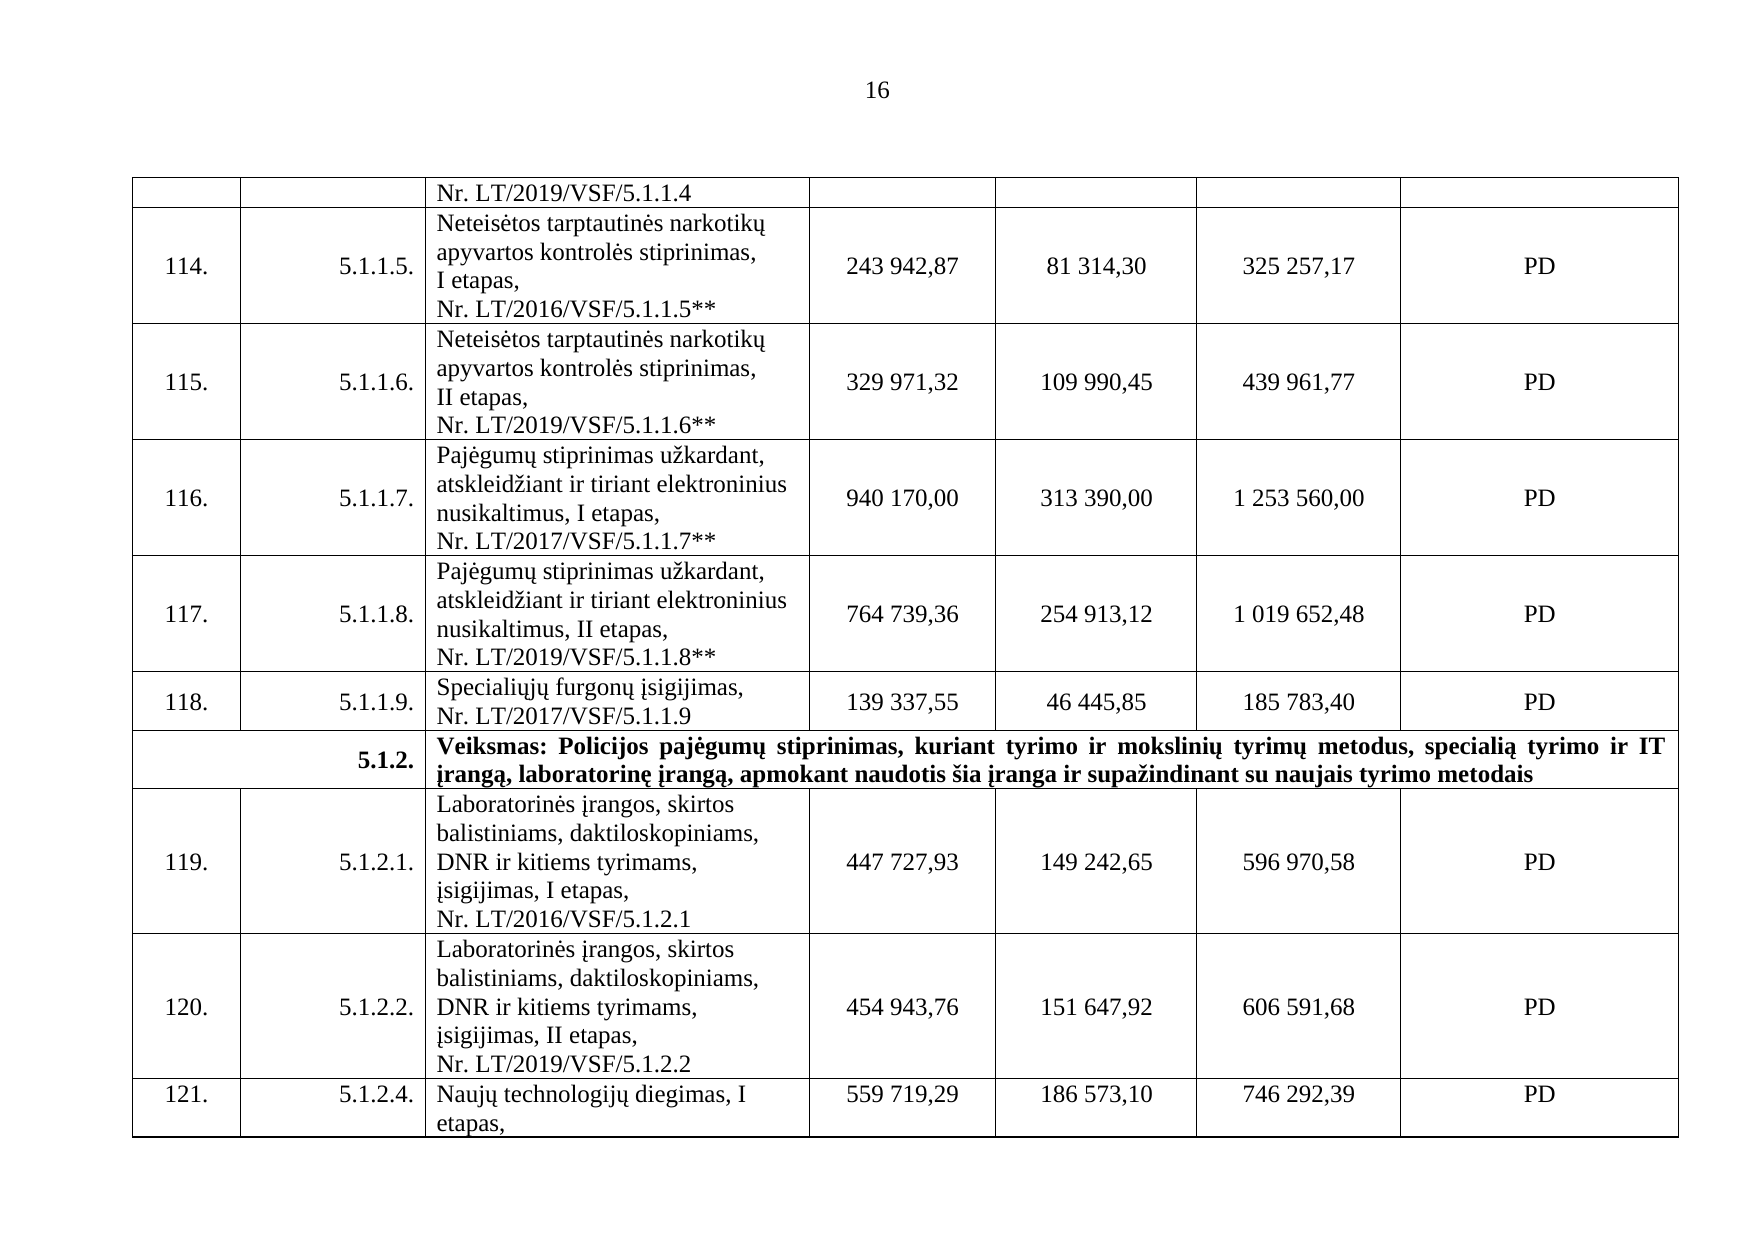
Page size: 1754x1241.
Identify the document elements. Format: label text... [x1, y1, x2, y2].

table_cell [1679, 933, 1684, 1078]
table_cell 5.1.1.7. [241, 440, 425, 555]
table_cell [1679, 1078, 1684, 1136]
table_cell 81 314,30 [996, 208, 1196, 323]
table_cell [1197, 178, 1400, 207]
table_cell [1679, 323, 1684, 439]
table_cell 5.1.1.8. [241, 556, 425, 671]
table_cell PD [1401, 1079, 1678, 1136]
table_cell 118. [133, 672, 240, 730]
table_cell PD [1401, 556, 1678, 671]
table_cell 185 783,40 [1197, 672, 1400, 730]
table_cell [1679, 788, 1684, 933]
table_cell 764 739,36 [810, 556, 995, 671]
table_cell 5.1.2.4. [241, 1079, 425, 1136]
table_cell 116. [133, 440, 240, 555]
table_cell Naujų technologijų diegimas, I etapas, [426, 1079, 809, 1136]
table_cell [241, 178, 425, 207]
table_cell 559 719,29 [810, 1079, 995, 1136]
table_cell [1679, 439, 1684, 555]
table_cell 254 913,12 [996, 556, 1196, 671]
table_cell 114. [133, 208, 240, 323]
table_cell 606 591,68 [1197, 934, 1400, 1078]
table_cell 5.1.2.2. [241, 934, 425, 1078]
table_cell Veiksmas: Policijos pajėgumų stiprinimas, kuriant tyrimo ir mokslinių tyrimų metodus, specialią tyrimo ir IT įrangą, laboratorinę įrangą, apmokant naudotis šia įranga ir supažindinant su naujais tyrimo metodais [426, 731, 1678, 788]
table_cell [1679, 555, 1684, 671]
table_cell PD [1401, 324, 1678, 439]
table_cell 121. [133, 1079, 240, 1136]
table_cell 746 292,39 [1197, 1079, 1400, 1136]
table_cell PD [1401, 789, 1678, 933]
table_cell 325 257,17 [1197, 208, 1400, 323]
table_cell [810, 178, 995, 207]
table_cell PD [1401, 934, 1678, 1078]
table_cell 139 337,55 [810, 672, 995, 730]
table_cell [1679, 730, 1684, 788]
table_cell 115. [133, 324, 240, 439]
table_cell 439 961,77 [1197, 324, 1400, 439]
table_cell Neteisėtos tarptautinės narkotikų apyvartos kontrolės stiprinimas, II etapas, Nr. LT/2019/VSF/5.1.1.6** [426, 324, 809, 439]
table_cell Laboratorinės įrangos, skirtos balistiniams, daktiloskopiniams, DNR ir kitiems tyrimams, įsigijimas, I etapas, Nr. LT/2016/VSF/5.1.2.1 [426, 789, 809, 933]
table_cell Specialiųjų furgonų įsigijimas, Nr. LT/2017/VSF/5.1.1.9 [426, 672, 809, 730]
table_cell [1679, 207, 1684, 323]
table_cell Neteisėtos tarptautinės narkotikų apyvartos kontrolės stiprinimas, I etapas, Nr. LT/2016/VSF/5.1.1.5** [426, 208, 809, 323]
table_cell [996, 178, 1196, 207]
table_cell 109 990,45 [996, 324, 1196, 439]
table_cell 149 242,65 [996, 789, 1196, 933]
table_cell Pajėgumų stiprinimas užkardant, atskleidžiant ir tiriant elektroninius nusikaltimus, II etapas, Nr. LT/2019/VSF/5.1.1.8** [426, 556, 809, 671]
table_cell 596 970,58 [1197, 789, 1400, 933]
table_cell [133, 178, 240, 207]
table_cell PD [1401, 208, 1678, 323]
table_cell 5.1.1.6. [241, 324, 425, 439]
table_cell 186 573,10 [996, 1079, 1196, 1136]
table_cell 120. [133, 934, 240, 1078]
table_cell 1 253 560,00 [1197, 440, 1400, 555]
table_cell 117. [133, 556, 240, 671]
table_cell 5.1.2.1. [241, 789, 425, 933]
table_cell PD [1401, 440, 1678, 555]
table_cell 447 727,93 [810, 789, 995, 933]
table_cell 1 019 652,48 [1197, 556, 1400, 671]
table_cell 313 390,00 [996, 440, 1196, 555]
table_cell [1679, 671, 1684, 730]
table_cell Laboratorinės įrangos, skirtos balistiniams, daktiloskopiniams, DNR ir kitiems tyrimams, įsigijimas, II etapas, Nr. LT/2019/VSF/5.1.2.2 [426, 934, 809, 1078]
table_cell 5.1.1.5. [241, 208, 425, 323]
table_cell 940 170,00 [810, 440, 995, 555]
table_cell [1401, 178, 1678, 207]
table_cell PD [1401, 672, 1678, 730]
table_cell [1679, 177, 1684, 207]
table_cell 151 647,92 [996, 934, 1196, 1078]
table_cell 243 942,87 [810, 208, 995, 323]
table_cell Nr. LT/2019/VSF/5.1.1.4 [426, 178, 809, 207]
table_cell 5.1.2. [133, 731, 425, 788]
table_cell 119. [133, 789, 240, 933]
table_cell Pajėgumų stiprinimas užkardant, atskleidžiant ir tiriant elektroninius nusikaltimus, I etapas, Nr. LT/2017/VSF/5.1.1.7** [426, 440, 809, 555]
table_cell 329 971,32 [810, 324, 995, 439]
table_cell 46 445,85 [996, 672, 1196, 730]
table_cell 5.1.1.9. [241, 672, 425, 730]
table_cell 454 943,76 [810, 934, 995, 1078]
